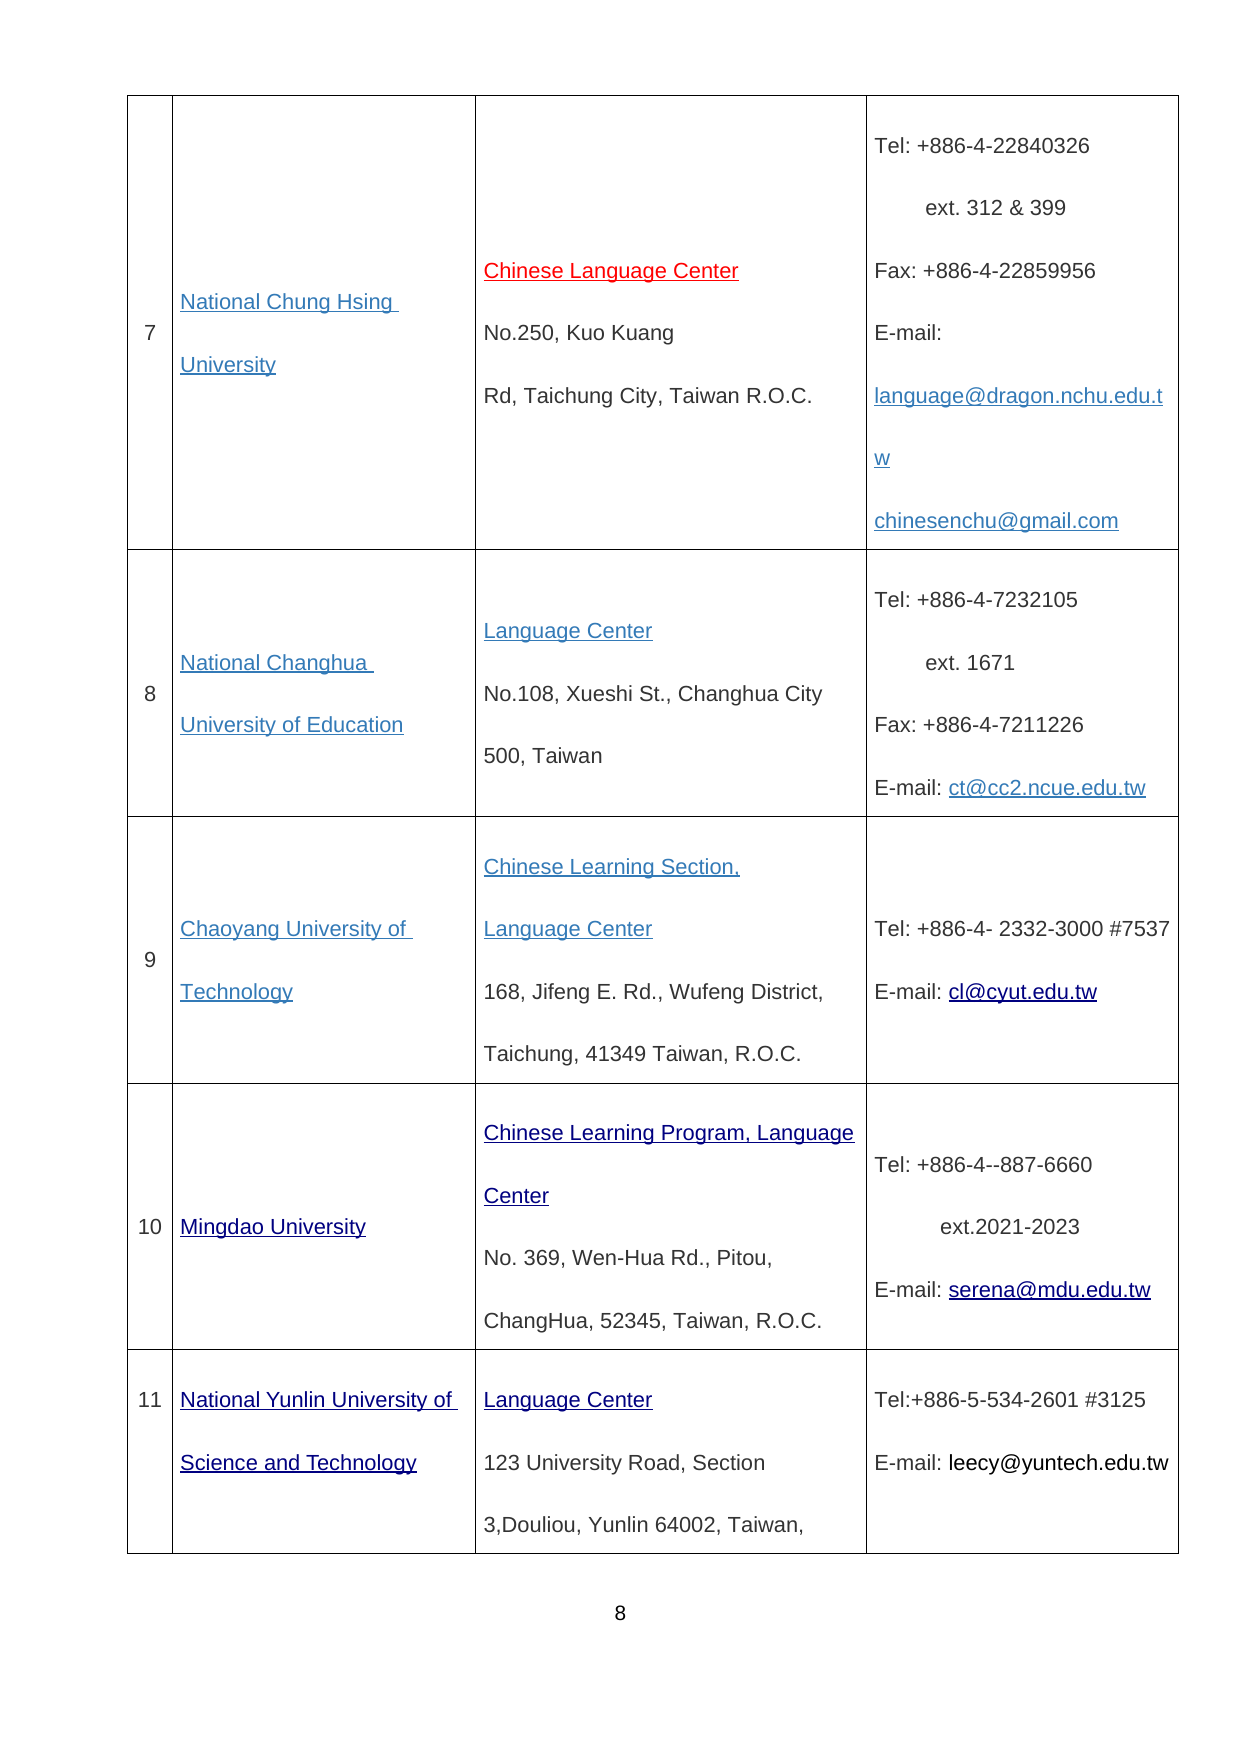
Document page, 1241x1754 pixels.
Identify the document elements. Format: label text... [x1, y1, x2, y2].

table_cell Chinese Language Center No.250, Kuo Kuang Rd, Taichung City, Taiwan R.O.C. [476, 96, 866, 549]
table_cell Language Center No.108, Xueshi St., Changhua City 500, Taiwan [476, 550, 866, 816]
table_cell Tel:+886-5-534-2601 #3125 E-mail: leecy@yuntech.edu.tw [867, 1350, 1178, 1553]
table_cell Chaoyang University of Technology [173, 817, 475, 1082]
table_cell 7 [128, 96, 172, 549]
table_cell Tel: +886-4- 2332-3000 #7537 E-mail: cl@cyut.edu.tw [867, 817, 1178, 1082]
table_cell Mingdao University [173, 1084, 475, 1349]
table_cell Tel: +886-4-22840326 ext. 312 & 399 Fax: +886-4-22859956 E-mail: language@dragon.nchu.edu.tw chinesenchu@gmail.com [867, 96, 1178, 549]
table_cell Chinese Learning Program, Language Center No. 369, Wen-Hua Rd., Pitou, ChangHua, 52345, Taiwan, R.O.C. [476, 1084, 866, 1349]
table_cell Tel: +886-4--887-6660 ext.2021-2023 E-mail: serena@mdu.edu.tw [867, 1084, 1178, 1349]
table_cell 8 [128, 550, 172, 816]
table_cell National Yunlin University of Science and Technology [173, 1350, 475, 1553]
table_cell Tel: +886-4-7232105 ext. 1671 Fax: +886-4-7211226 E-mail: ct@cc2.ncue.edu.tw [867, 550, 1178, 816]
table_cell National Chung Hsing University [173, 96, 475, 549]
table_cell Language Center 123 University Road, Section 3,Douliou, Yunlin 64002, Taiwan, [476, 1350, 866, 1553]
table_cell 10 [128, 1084, 172, 1349]
table_cell 11 [128, 1350, 172, 1553]
table_cell 9 [128, 817, 172, 1082]
table_cell Chinese Learning Section, Language Center 168, Jifeng E. Rd., Wufeng District, Taichung, 41349 Taiwan, R.O.C. [476, 817, 866, 1082]
table_cell National Changhua University of Education [173, 550, 475, 816]
